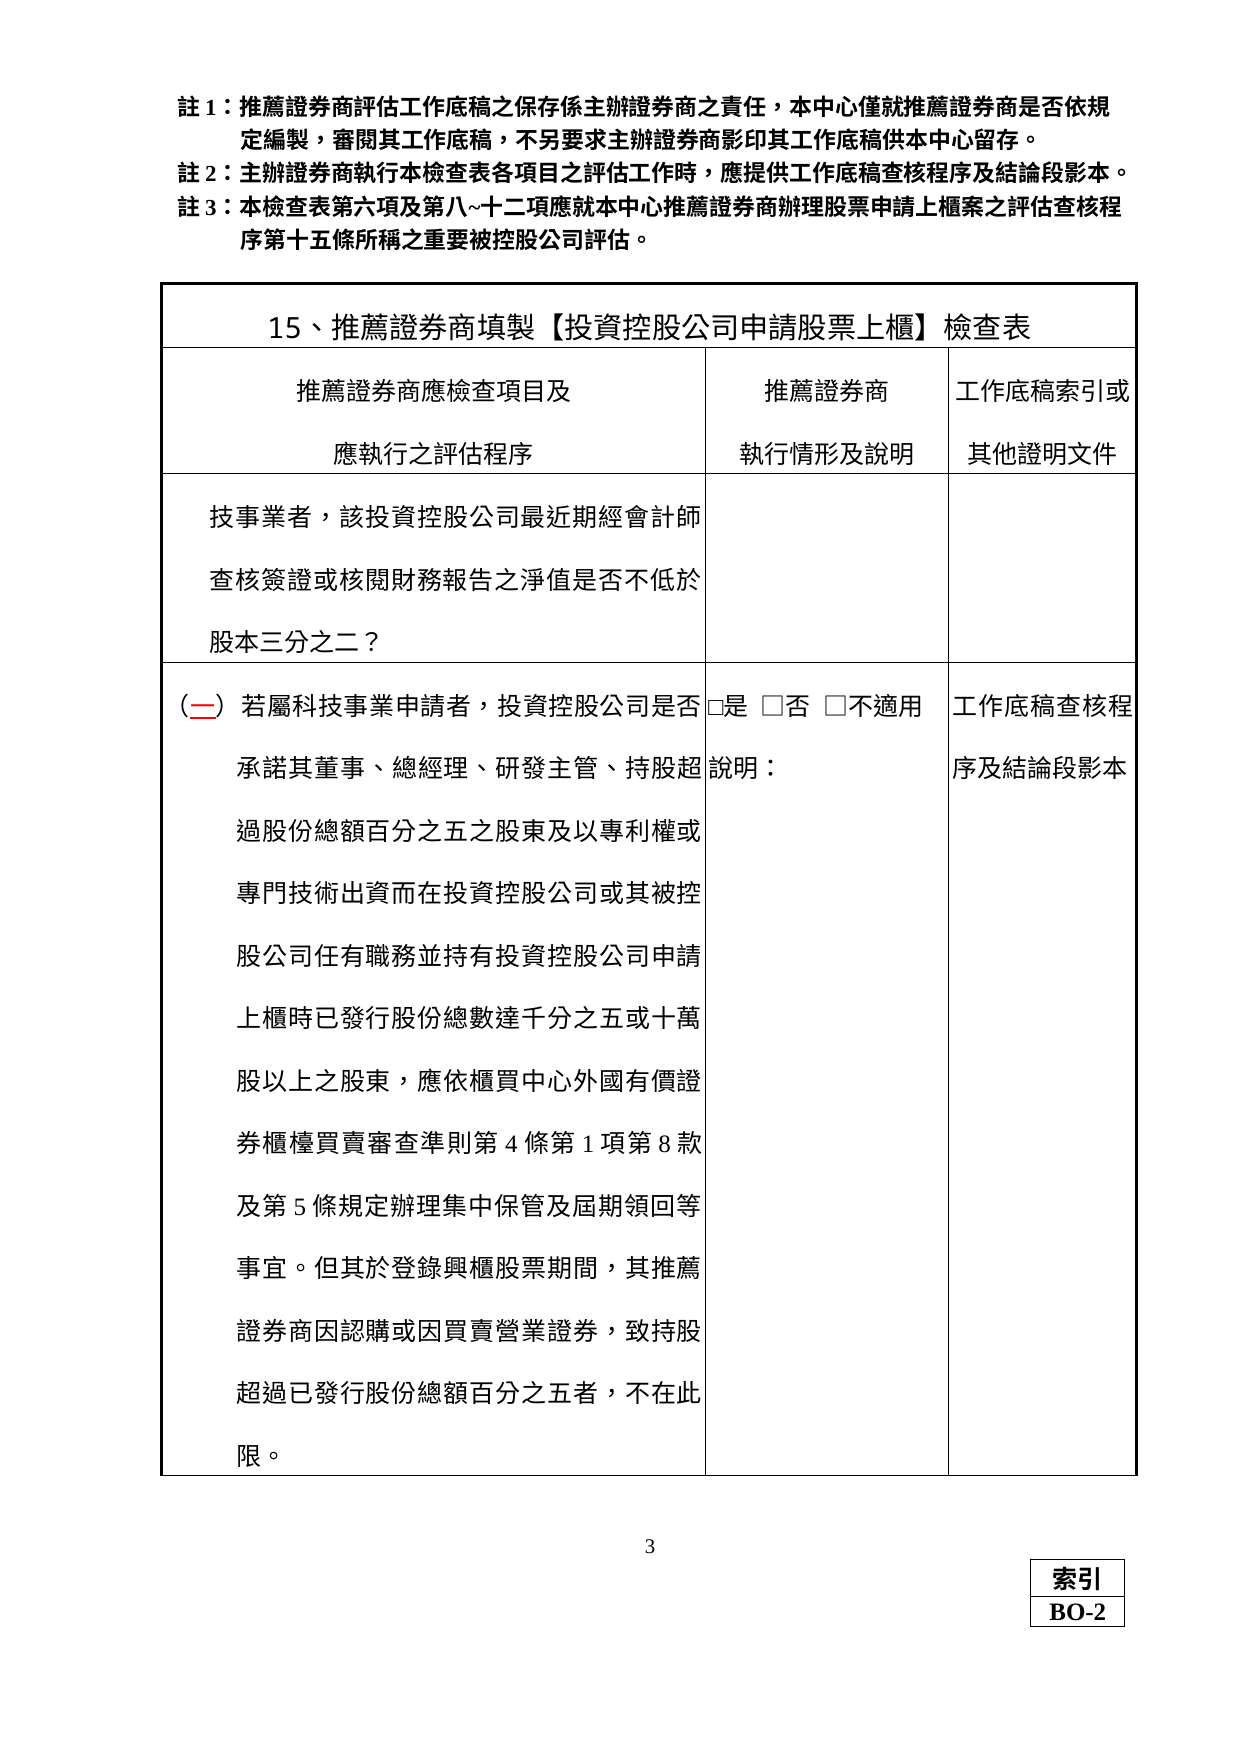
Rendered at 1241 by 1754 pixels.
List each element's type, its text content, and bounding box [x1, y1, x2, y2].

table_cell 工作底稿查核程序及結論段影本 [949, 663, 1135, 1475]
table_header 15、推薦證券商填製【投資控股公司申請股票上櫃】檢查表 [163, 285, 1135, 347]
table_cell [949, 474, 1135, 662]
table_cell [706, 474, 948, 662]
table_cell （一）若屬科技事業申請者，投資控股公司是否承諾其董事、總經理、研發主管、持股超過股份總額百分之五之股東及以專利權或專門技術出資而在投資控股公司或其被控股公司任有職務並持有投資控股公司申請上櫃時已發行股份總數達千分之五或十萬股以上之股東，應依櫃買中心外國有價證券櫃檯買賣審查準則第4條第1項第8款及第5條規定辦理集中保管及屆期領回等事宜。但其於登錄興櫃股票期間，其推薦證券商因認購或因買賣營業證券，致持股超過已發行股份總額百分之五者，不在此限。 [163, 663, 705, 1475]
table_cell □是 □否 □不適用 說明： [706, 663, 948, 1475]
table_cell 技事業者，該投資控股公司最近期經會計師查核簽證或核閱財務報告之淨值是否不低於股本三分之二？ [163, 474, 705, 662]
table_cell 推薦證券商 執行情形及說明 [706, 348, 948, 473]
table_cell 推薦證券商應檢查項目及 應執行之評估程序 [163, 348, 705, 473]
table_cell 工作底稿索引或 其他證明文件 [949, 348, 1135, 473]
